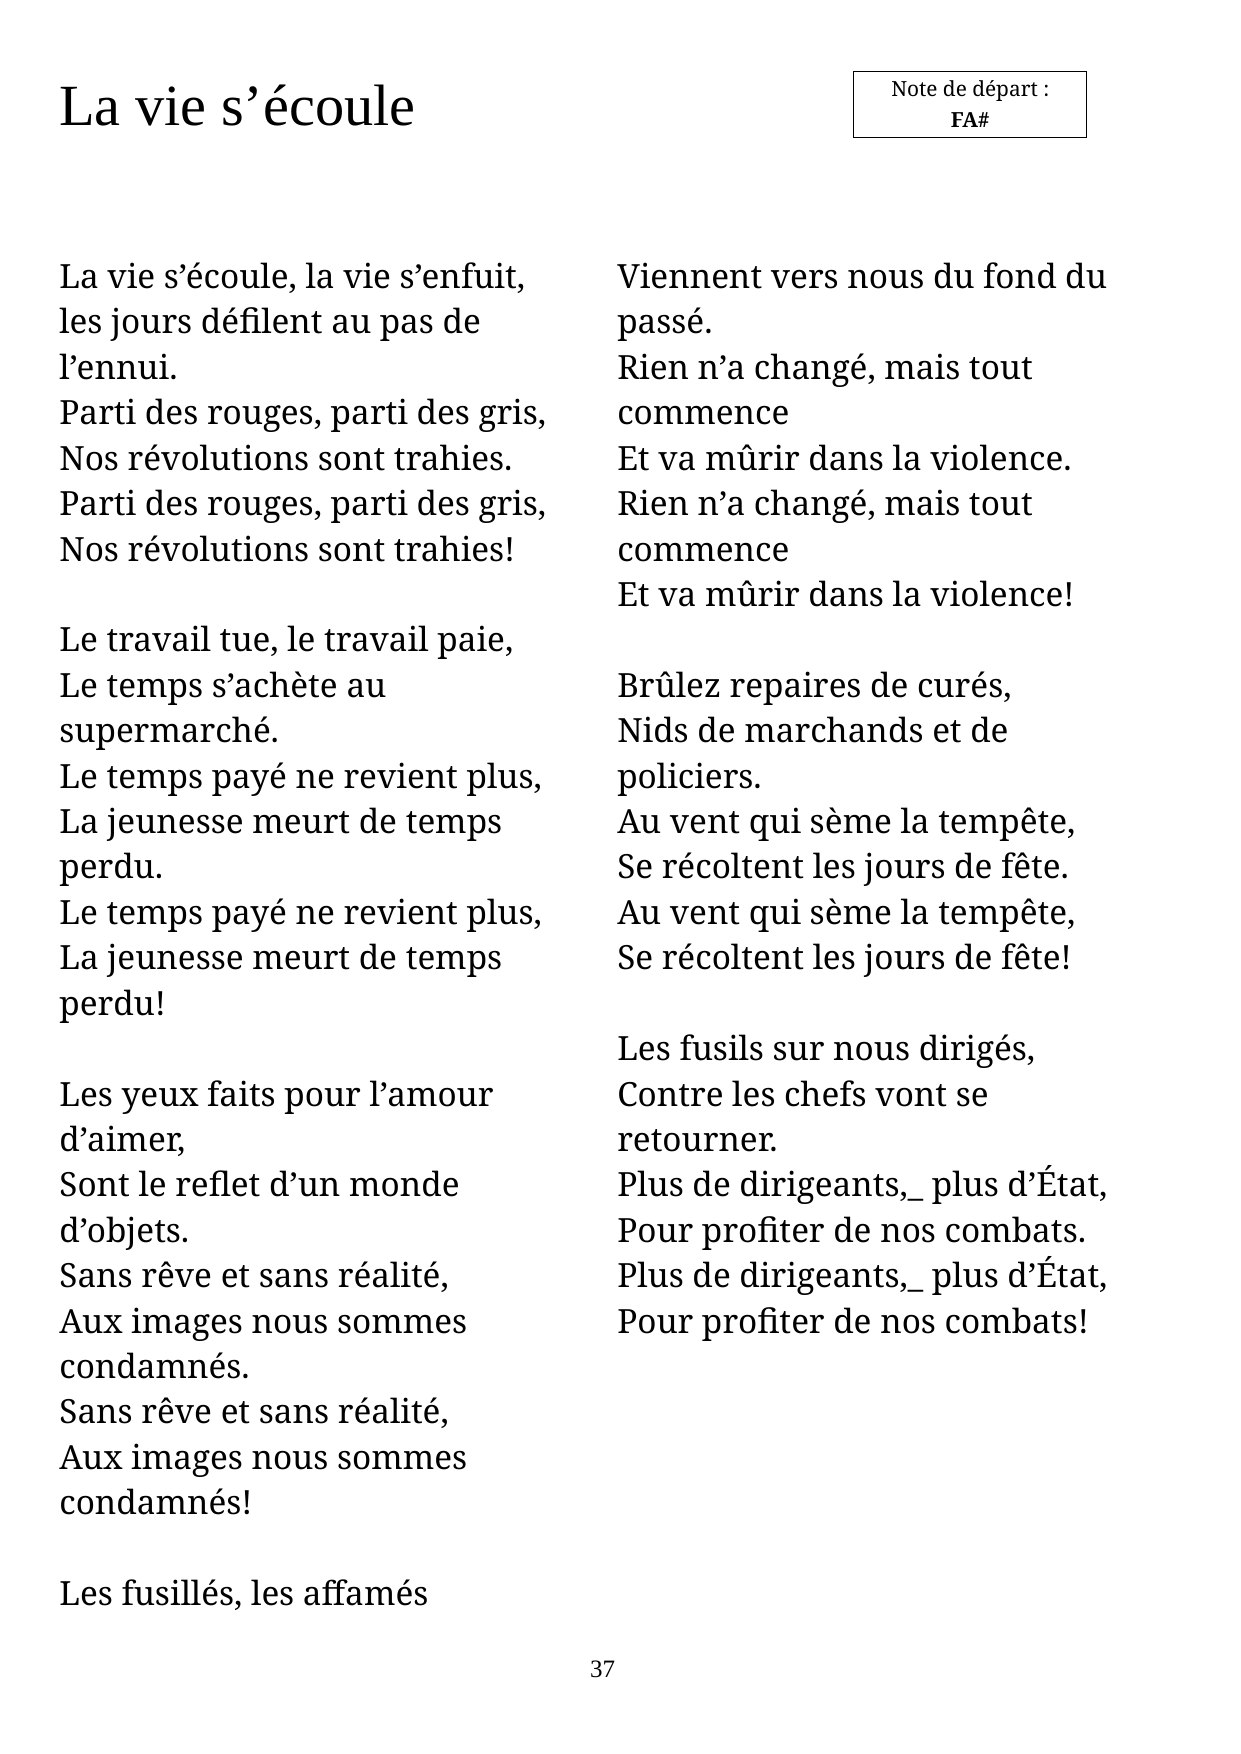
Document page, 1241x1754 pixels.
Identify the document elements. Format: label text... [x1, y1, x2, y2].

text Plus de dirigeants,_ plus d’État, [617, 1161, 1146, 1207]
text La vie s’écoule, la vie s’enfuit, [59, 253, 588, 298]
text Les fusils sur nous dirigés, [617, 1025, 1146, 1070]
text La jeunesse meurt de temps perdu. [59, 798, 588, 889]
text Parti des rouges, parti des gris, [59, 480, 588, 525]
text Nids de marchands et de policiers. [617, 707, 1146, 798]
text Le temps payé ne revient plus, [59, 889, 588, 934]
text Nos révolutions sont trahies! [59, 525, 588, 571]
text Pour proﬁter de nos combats. [617, 1207, 1146, 1252]
text Sans rêve et sans réalité, [59, 1252, 588, 1297]
text Aux images nous sommes condamnés! [59, 1434, 588, 1524]
text Et va mûrir dans la violence! [617, 571, 1146, 616]
text Aux images nous sommes condamnés. [59, 1297, 588, 1388]
text Le travail tue, le travail paie, [59, 616, 588, 662]
text Viennent vers nous du fond du passé. [617, 253, 1146, 344]
text Le temps s’achète au supermarché. [59, 662, 588, 752]
text Contre les chefs vont se retourner. [617, 1070, 1146, 1161]
text Le temps payé ne revient plus, [59, 752, 588, 798]
text Se récoltent les jours de fête. [617, 843, 1146, 889]
text Brûlez repaires de curés, [617, 662, 1146, 707]
text Les fusillés, les affamés [59, 1570, 588, 1615]
text Pour proﬁter de nos combats! [617, 1297, 1146, 1343]
text Sans rêve et sans réalité, [59, 1388, 588, 1434]
text Nos révolutions sont trahies. [59, 434, 588, 480]
text La jeunesse meurt de temps perdu! [59, 934, 588, 1025]
text FA# [854, 102, 1086, 137]
text Au vent qui sème la tempête, [617, 798, 1146, 843]
text Rien n’a changé, mais tout commence [617, 480, 1146, 571]
text les jours déﬁlent au pas de l’ennui. [59, 298, 588, 389]
text Note de départ : [854, 72, 1086, 102]
text Parti des rouges, parti des gris, [59, 389, 588, 434]
text Plus de dirigeants,_ plus d’État, [617, 1252, 1146, 1297]
text Au vent qui sème la tempête, [617, 889, 1146, 934]
text La vie s’écoule [59, 71, 588, 138]
text Et va mûrir dans la violence. [617, 434, 1146, 480]
text Sont le reﬂet d’un monde d’objets. [59, 1161, 588, 1252]
text Rien n’a changé, mais tout commence [617, 344, 1146, 434]
text Se récoltent les jours de fête! [617, 934, 1146, 979]
text Les yeux faits pour l’amour d’aimer, [59, 1070, 588, 1161]
